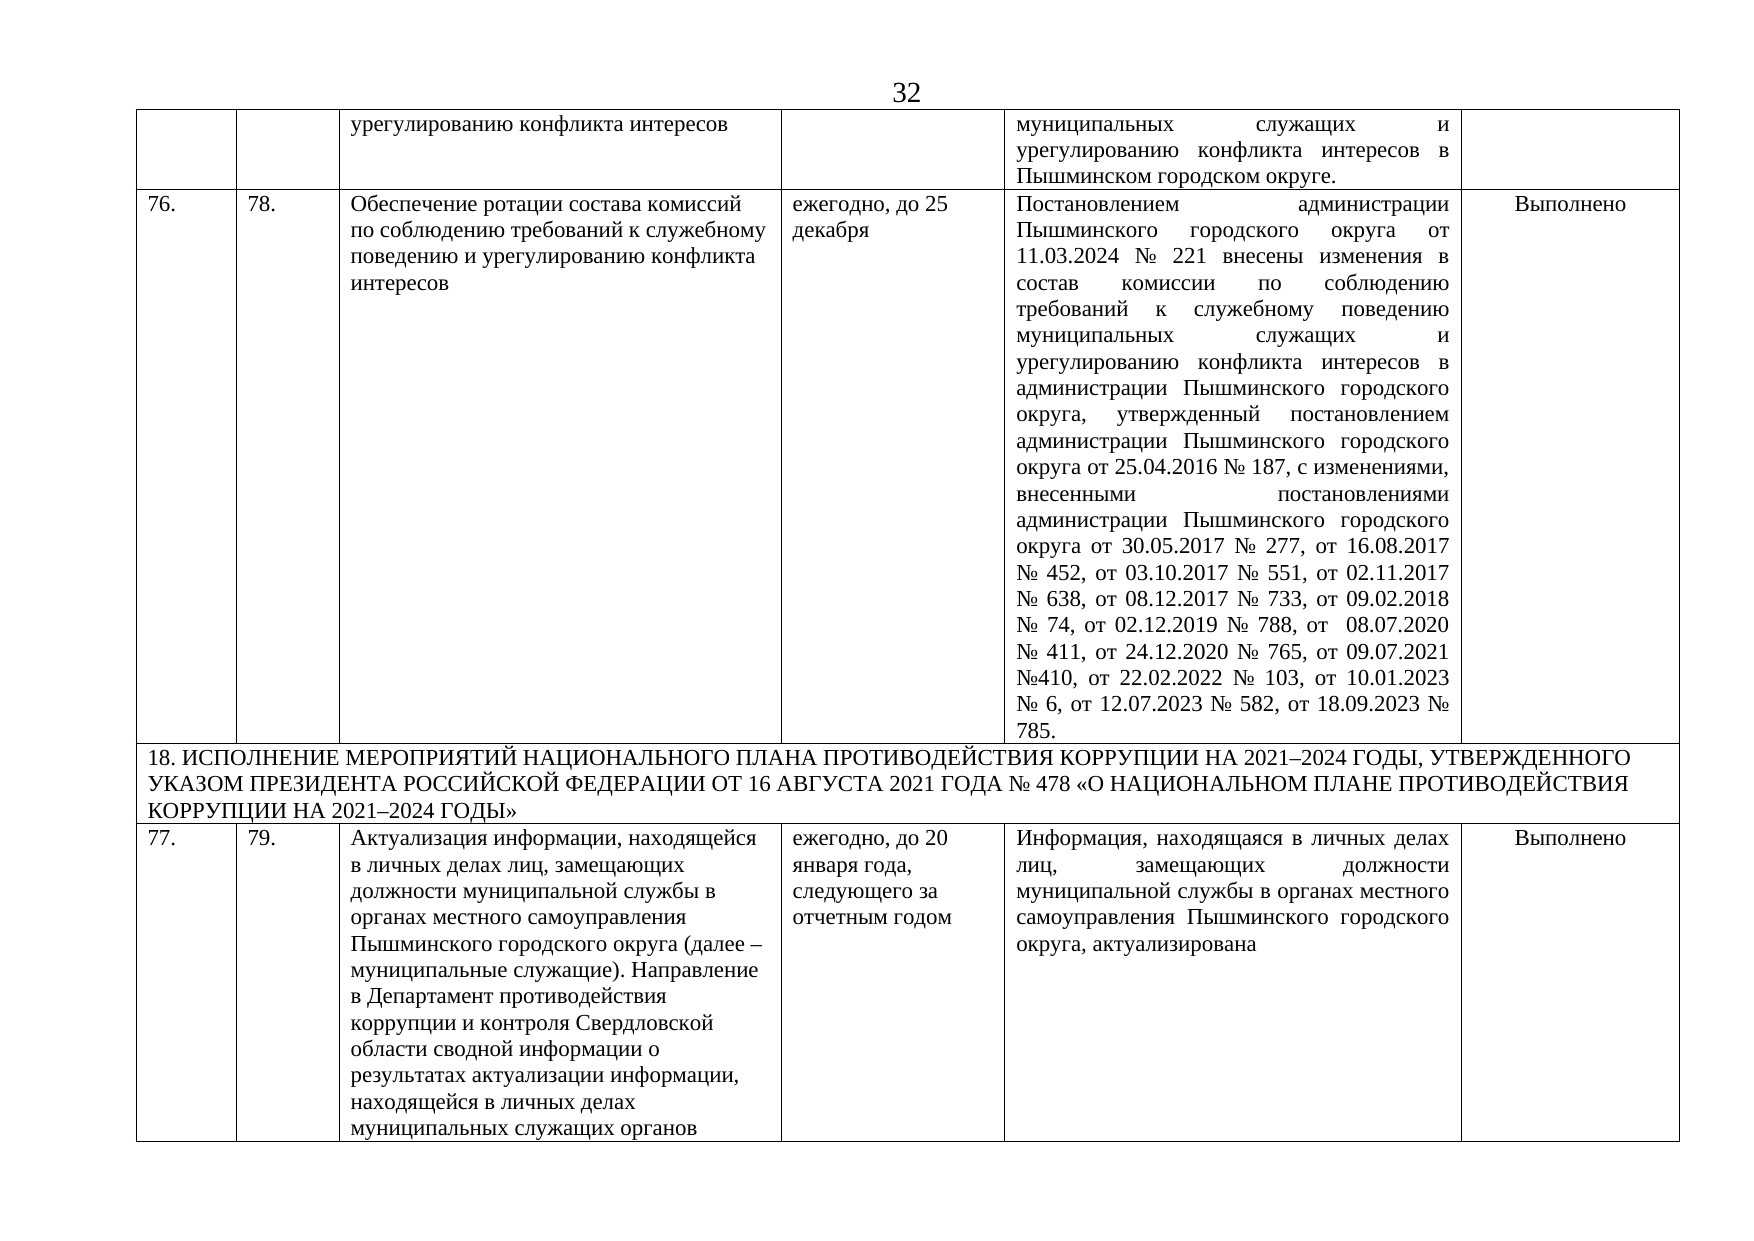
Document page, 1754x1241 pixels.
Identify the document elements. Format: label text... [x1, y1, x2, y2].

table_cell [137, 110, 236, 189]
table_cell 76. [137, 190, 236, 743]
table_cell [782, 110, 1004, 189]
table_cell Выполнено [1462, 824, 1679, 1141]
table_cell ежегодно, до 25 декабря [782, 190, 1004, 743]
table_cell ежегодно, до 20 января года, следующего за отчетным годом [782, 824, 1004, 1141]
table_cell [237, 110, 339, 189]
table_cell 77. [137, 824, 236, 1141]
table_cell урегулированию конфликта интересов [340, 110, 781, 189]
table_cell 18. ИСПОЛНЕНИЕ МЕРОПРИЯТИЙ НАЦИОНАЛЬНОГО ПЛАНА ПРОТИВОДЕЙСТВИЯ КОРРУПЦИИ НА 2021–2024 ГОДЫ, УТВЕРЖДЕННОГО УКАЗОМ ПРЕЗИДЕНТА РОССИЙСКОЙ ФЕДЕРАЦИИ ОТ 16 АВГУСТА 2021 ГОДА № 478 «О НАЦИОНАЛЬНОМ ПЛАНЕ ПРОТИВОДЕЙСТВИЯ КОРРУПЦИИ НА 2021–2024 ГОДЫ» [137, 744, 1679, 823]
table_cell [1462, 110, 1679, 189]
table_cell муниципальных служащих и урегулированию конфликта интересов в Пышминском городском округе. [1005, 110, 1461, 189]
table_cell Выполнено [1462, 190, 1679, 743]
table_cell Постановлением администрации Пышминского городского округа от 11.03.2024 № 221 внесены изменения в состав комиссии по соблюдению требований к служебному поведению муниципальных служащих и урегулированию конфликта интересов в администрации Пышминского городского округа, утвержденный постановлением администрации Пышминского городского округа от 25.04.2016 № 187, с изменениями, внесенными постановлениями администрации Пышминского городского округа от 30.05.2017 № 277, от 16.08.2017 № 452, от 03.10.2017 № 551, от 02.11.2017 № 638, от 08.12.2017 № 733, от 09.02.2018 № 74, от 02.12.2019 № 788, от 08.07.2020 № 411, от 24.12.2020 № 765, от 09.07.2021 №410, от 22.02.2022 № 103, от 10.01.2023 № 6, от 12.07.2023 № 582, от 18.09.2023 № 785. [1005, 190, 1461, 743]
table_cell Обеспечение ротации состава комиссий по соблюдению требований к служебному поведению и урегулированию конфликта интересов [340, 190, 781, 743]
table_cell Актуализация информации, находящейся в личных делах лиц, замещающих должности муниципальной службы в органах местного самоуправления Пышминского городского округа (далее – муниципальные служащие). Направление в Департамент противодействия коррупции и контроля Свердловской области сводной информации о результатах актуализации информации, находящейся в личных делах муниципальных служащих органов [340, 824, 781, 1141]
table_cell 79. [237, 824, 339, 1141]
table_cell Информация, находящаяся в личных делах лиц, замещающих должности муниципальной службы в органах местного самоуправления Пышминского городского округа, актуализирована [1005, 824, 1461, 1141]
table_cell 78. [237, 190, 339, 743]
